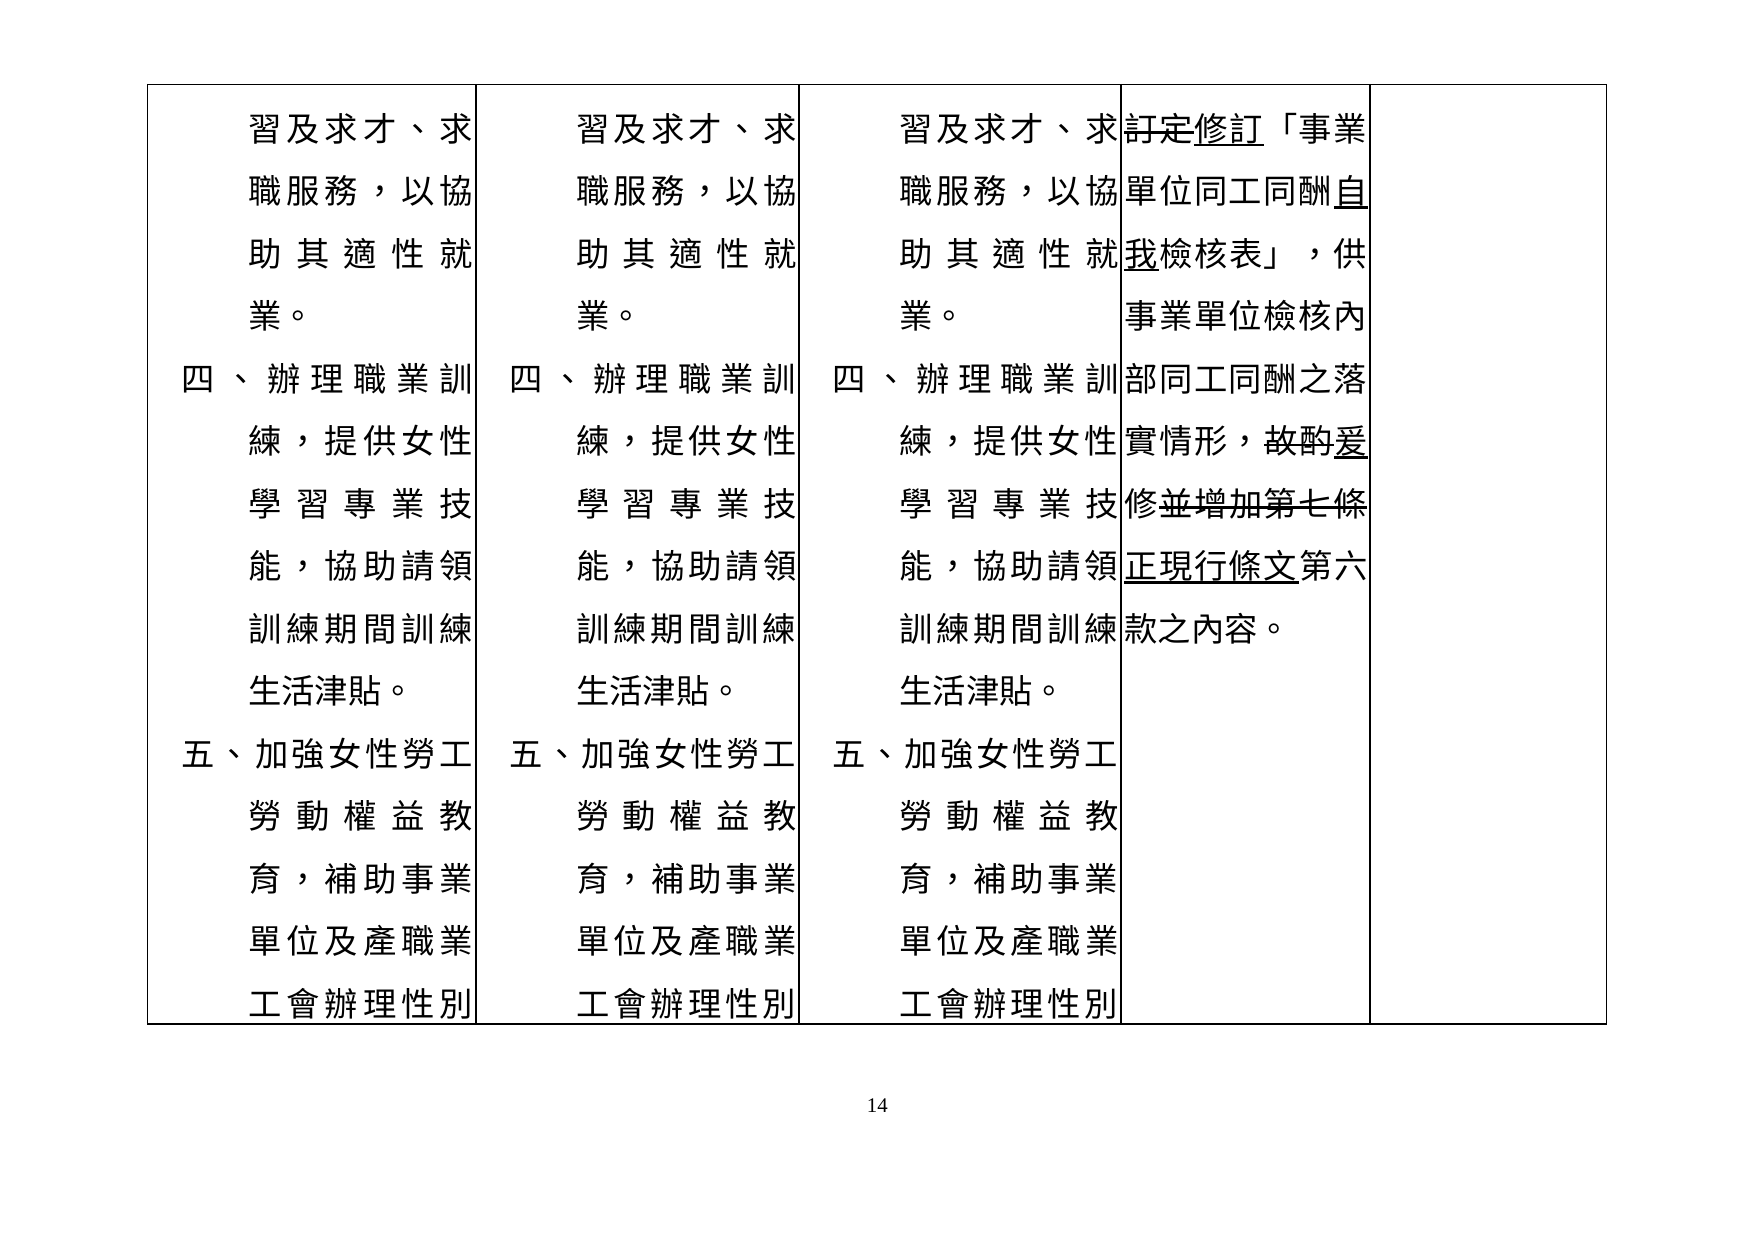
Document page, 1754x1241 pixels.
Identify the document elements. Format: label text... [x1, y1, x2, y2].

table_cell 第七條 本府應採行下列措施，排除女性就業障礙： 一、鼓勵企業設置或提供適當育兒措施。 二、設置女性就業歧視申訴專線，落實職場性騷擾防制機制。 三、提供女性就業諮詢、就業研習及求才、求職服務，以協助其適性就業。 四、辦理職業訓練，提供女性學習專業技能，協助請領訓練期間訓練生活津貼。 五、加強女性勞工勞動權益教育，補助事業單位及產職業工會辦理性別平權教育。 六、將勞動法令有關保護女性規定、薪資不得因性別或性傾向而有差別待遇及性別平等工作之處理機制列入年度檢查項目，並加強實施女性工作場所勞動條件之檢查。 [477, 85, 798, 1023]
table_cell 第七條 本府應採行下列措施，排除女性就業障礙： 一、鼓勵企業設置或提供適當育兒措施。 二、設置女性就業歧視申訴專線，落實職場性騷擾防制機制。 三、提供女性就業諮詢、就業研習及求才、求職服務，以協助其適性就業。 四、辦理職業訓練，提供女性學習專業技能，協助請領訓練期間訓練生活津貼。 五、加強女性勞工勞動權益教育，補助事業單位及產職業工會辦理性別平權教育。 六、將勞動法令有關保護女性規定及性別工作平等之處理機制列入年度檢查項目，並加強實施女性工作場所勞動條件之檢查。 [800, 85, 1120, 1023]
table_cell 訂定修訂「事業單位同工同酬自我檢核表」，供事業單位檢核內部同工同酬之落實情形，故酌爰修並增加第七條正現行條文第六款之內容。 [1122, 85, 1369, 1023]
table_cell 第七條 本府應採行下列措施，排除女性就業障礙： 一、鼓勵企業設置或提供適當育兒措施。 二、設置女性就業歧視申訴專線，落實職場性騷擾防制機制。 三、提供女性就業諮詢、就業研習及求才、求職服務，以協助其適性就業。 四、辦理職業訓練，提供女性學習專業技能，協助請領訓練期間訓練生活津貼。 五、加強女性勞工勞動權益教育，補助事業單位及產職業工會辦理性別平權教育。 六、將勞動法令有關保護女性規定、薪資不得因性別或性傾向而有差別待遇及性別平等工作之處理機制列入年度檢查項目，並加強實施女性工作場所勞動條件之檢查。 [148, 85, 475, 1023]
table_cell [1371, 85, 1606, 1023]
